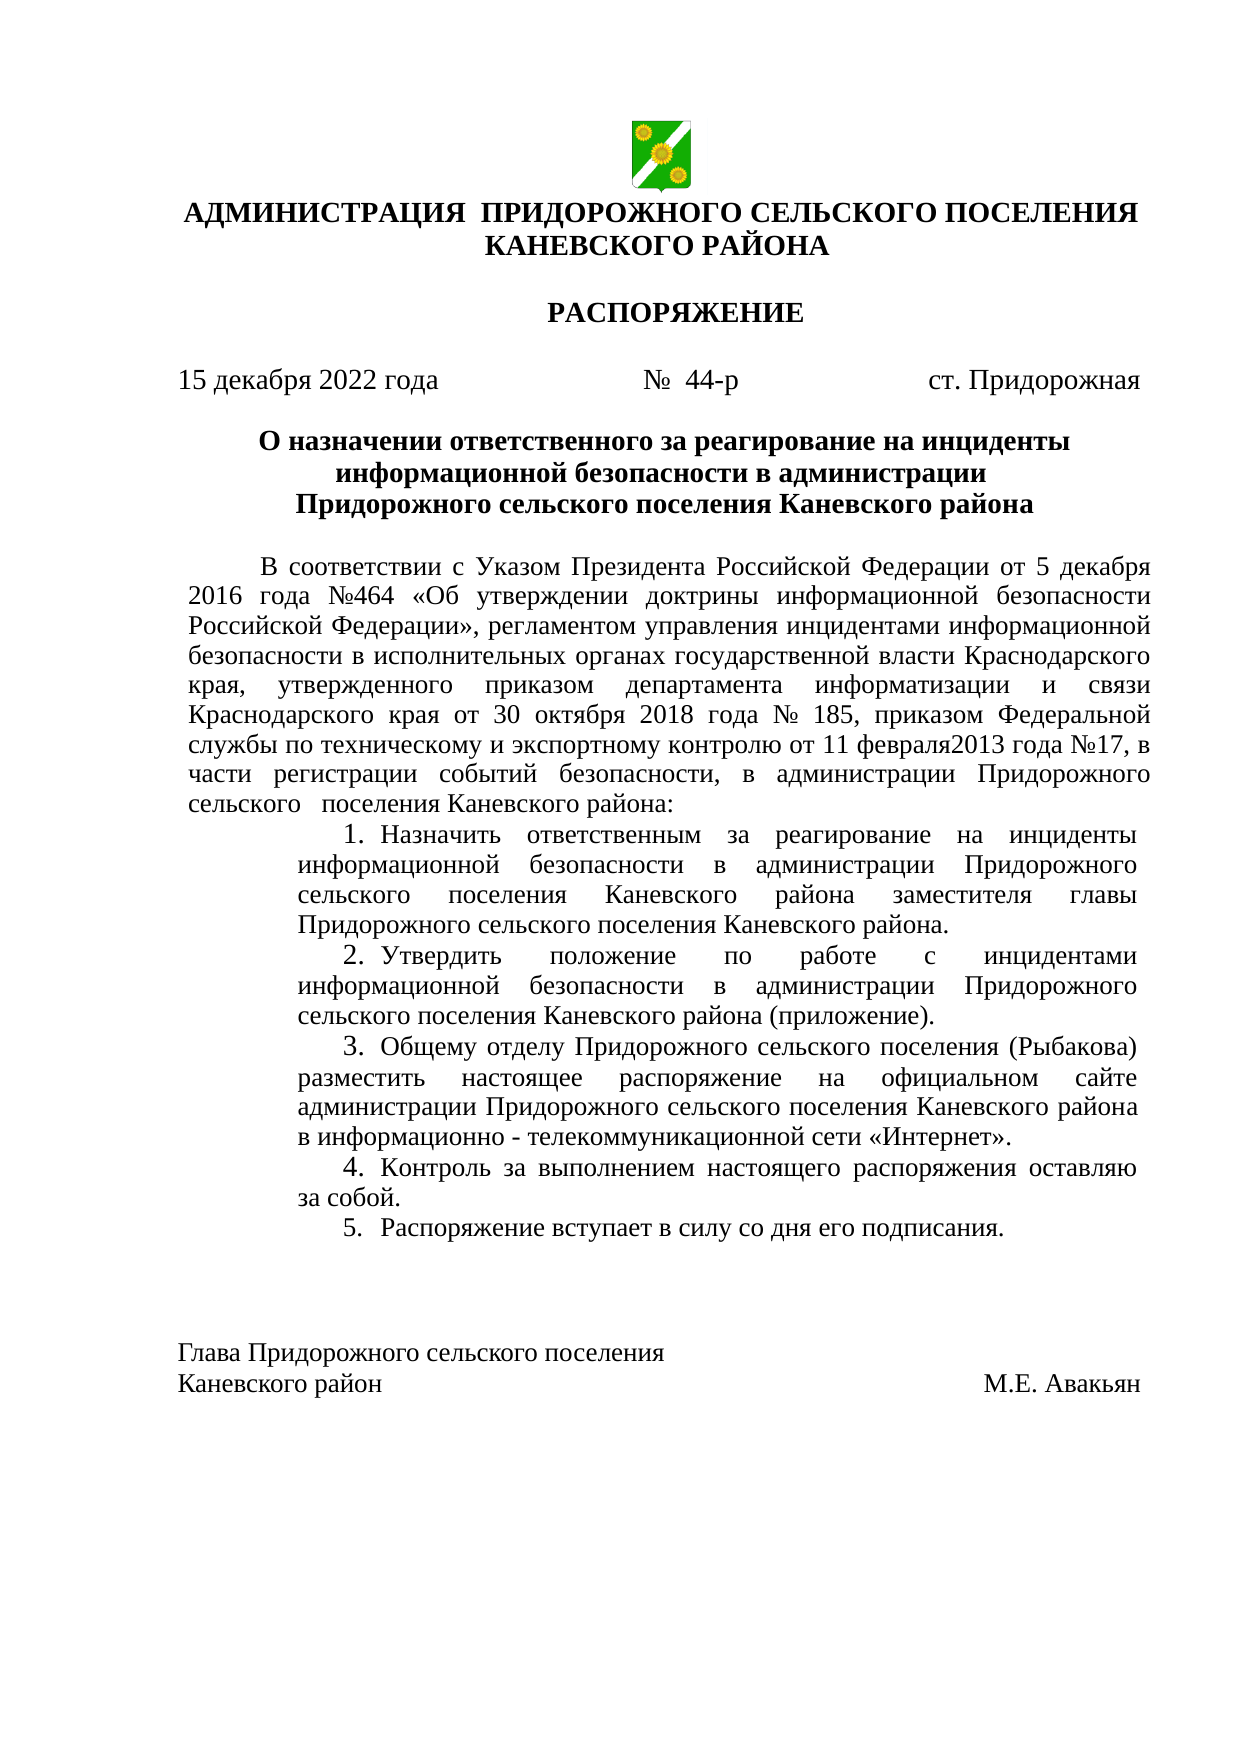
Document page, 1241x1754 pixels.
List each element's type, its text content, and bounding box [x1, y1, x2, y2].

text О назначении ответственного за реагирование на инциденты информационной безопасности в администрации [177, 425, 1152, 488]
text Глава Придорожного сельского поселения [177, 1336, 1152, 1367]
list Общему отделу Придорожного сельского поселения (Рыбакова) разместить настоящее распоряжение на официальном сайте администрации Придорожного сельского поселения Каневского района в информационно - телекоммуникационной сети «Интернет». [260, 1030, 1138, 1151]
text В соответствии с Указом Президента Российской Федерации от 5 декабря 2016 года №464 «Об утверждении доктрины информационной безопасности Российской Федерации», регламентом управления инцидентами информационной безопасности в исполнительных органах государственной власти Краснодарского края, утвержденного приказом департамента информатизации и связи Краснодарского края от 30 октября 2018 года № 185, приказом Федеральной службы по техническому и экспортному контролю от 11 февраля2013 года №17, в части регистрации событий безопасности, в администрации Придорожного сельского поселения Каневского района: [188, 551, 1152, 818]
list Контроль за выполнением настоящего распоряжения оставляю за собой. [260, 1151, 1138, 1213]
table_header распоряжение [177, 262, 1174, 362]
list Распоряжение вступает в силу со дня его подписания. [260, 1213, 1138, 1242]
text АДМИНИСТРАЦИЯ придорожного СЕЛЬСКОГО ПОСЕЛЕНИЯ [177, 195, 1152, 228]
text Каневского район М.Е. Авакьян [177, 1367, 1152, 1398]
text 15 декабря 2022 года № 44-р ст. Придорожная [177, 362, 1152, 396]
text КАНЕВСКОГО РАЙОНА [177, 228, 1152, 262]
list Назначить ответственным за реагирование на инциденты информационной безопасности в администрации Придорожного сельского поселения Каневского района заместителя главы Придорожного сельского поселения Каневского района. [260, 818, 1138, 939]
text Придорожного сельского поселения Каневского района [177, 488, 1152, 520]
list Утвердить положение по работе с инцидентами информационной безопасности в администрации Придорожного сельского поселения Каневского района (приложение). [260, 939, 1138, 1030]
